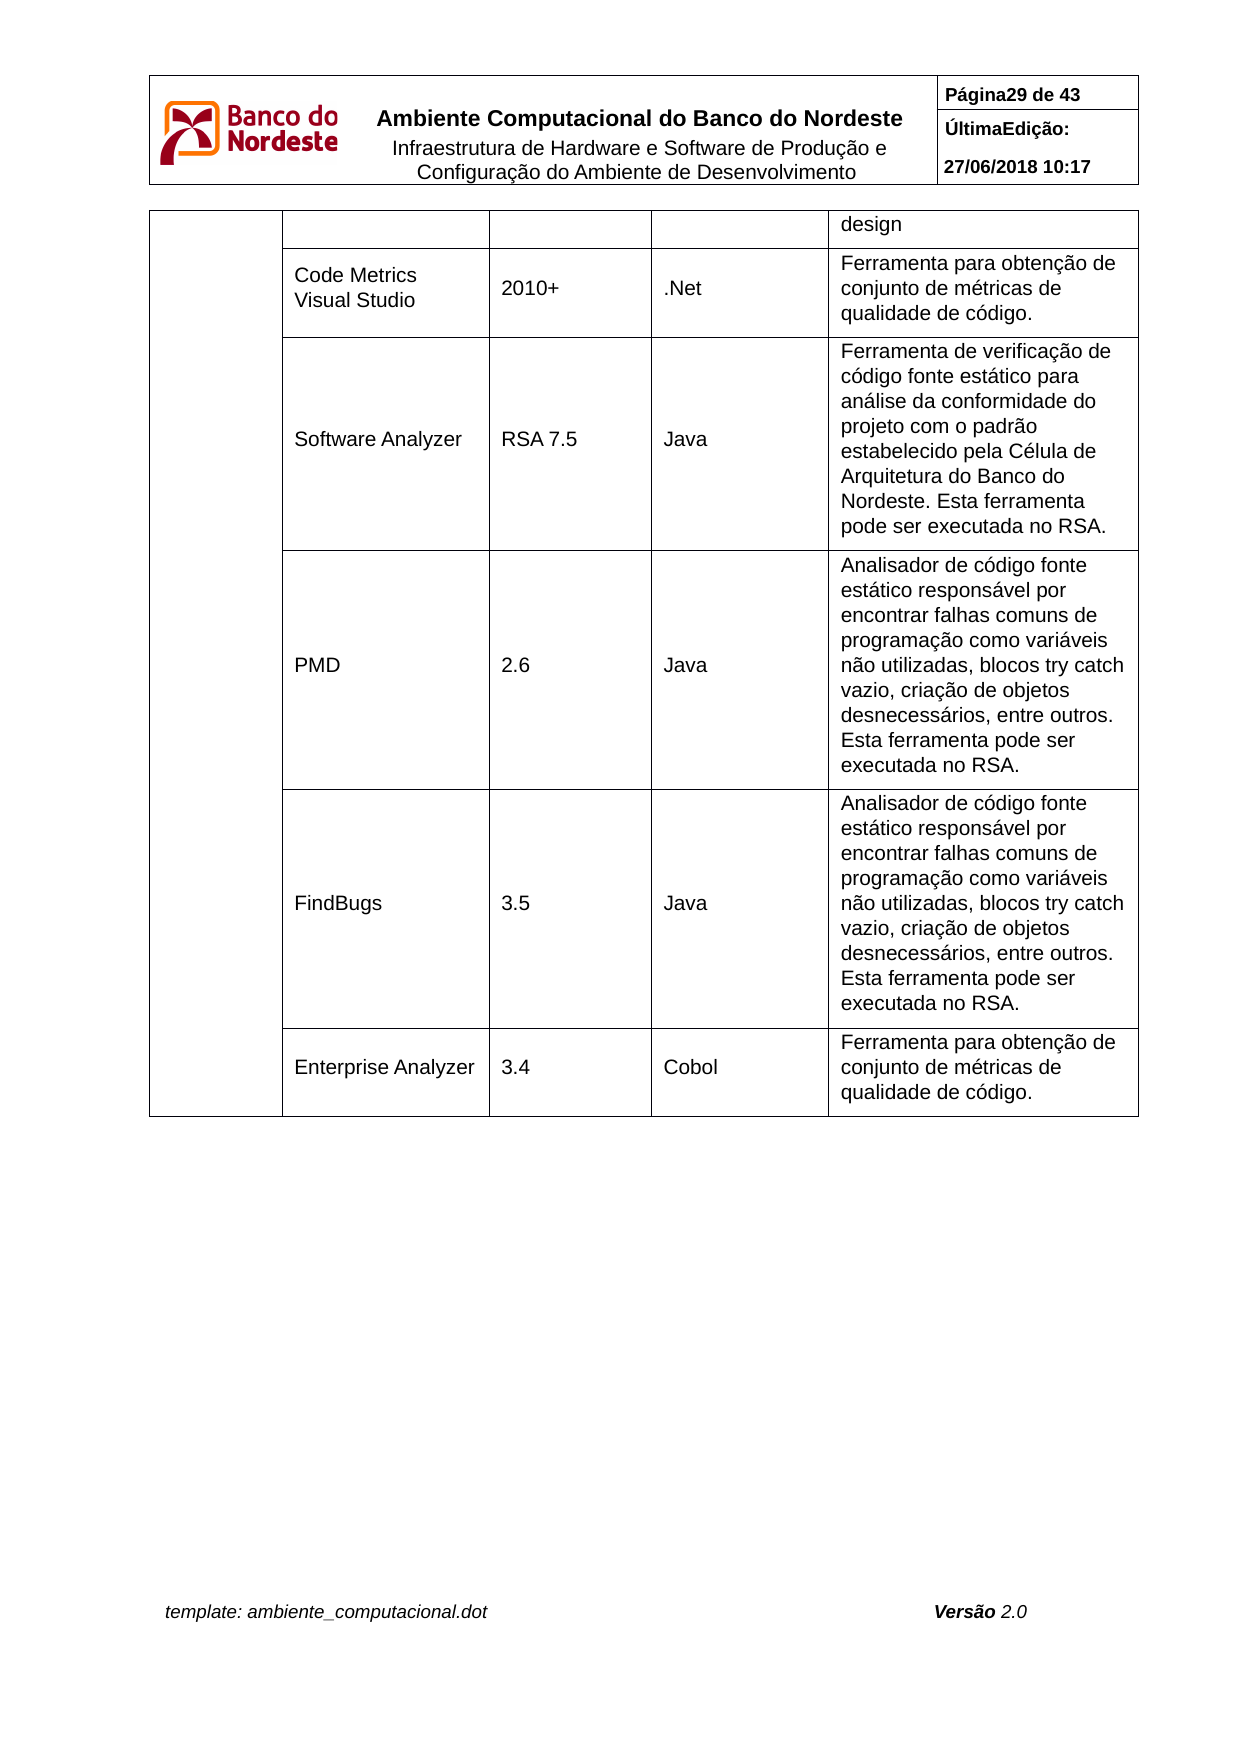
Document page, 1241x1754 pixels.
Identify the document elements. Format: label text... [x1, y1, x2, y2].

table_cell 3.4 [490, 1029, 651, 1116]
table_cell [490, 211, 651, 248]
table_cell FindBugs [283, 790, 489, 1027]
table_cell RSA 7.5 [490, 338, 651, 550]
table_cell Java [652, 338, 828, 550]
table_cell Analisador de código fonte estático responsável por encontrar falhas comuns de programação como variáveis não utilizadas, blocos try catch vazio, criação de objetos desnecessários, entre outros. Esta ferramenta pode ser executada no RSA. [829, 790, 1138, 1027]
table_cell [652, 211, 828, 248]
table_cell Ferramenta de verificação de código fonte estático para análise da conformidade do projeto com o padrão estabelecido pela Célula de Arquitetura do Banco do Nordeste. Esta ferramenta pode ser executada no RSA. [829, 338, 1138, 550]
table_cell Ferramenta para obtenção de conjunto de métricas de qualidade de código. [829, 1029, 1138, 1116]
table_cell [283, 211, 489, 248]
table_cell Ferramenta para obtenção de conjunto de métricas de qualidade de código. [829, 249, 1138, 337]
table_cell Software Analyzer [283, 338, 489, 550]
table_cell Cobol [652, 1029, 828, 1116]
table_cell 2.6 [490, 551, 651, 789]
table_cell PMD [283, 551, 489, 789]
table_cell design [829, 211, 1138, 248]
table_cell 2010+ [490, 249, 651, 337]
table_cell 3.5 [490, 790, 651, 1027]
table_cell .Net [652, 249, 828, 337]
table_cell Enterprise Analyzer [283, 1029, 489, 1116]
table_cell Java [652, 790, 828, 1027]
picture [160, 101, 338, 165]
table_cell Java [652, 551, 828, 789]
table_cell [150, 211, 282, 1116]
table_cell Analisador de código fonte estático responsável por encontrar falhas comuns de programação como variáveis não utilizadas, blocos try catch vazio, criação de objetos desnecessários, entre outros. Esta ferramenta pode ser executada no RSA. [829, 551, 1138, 789]
table_cell Code Metrics Visual Studio [283, 249, 489, 337]
